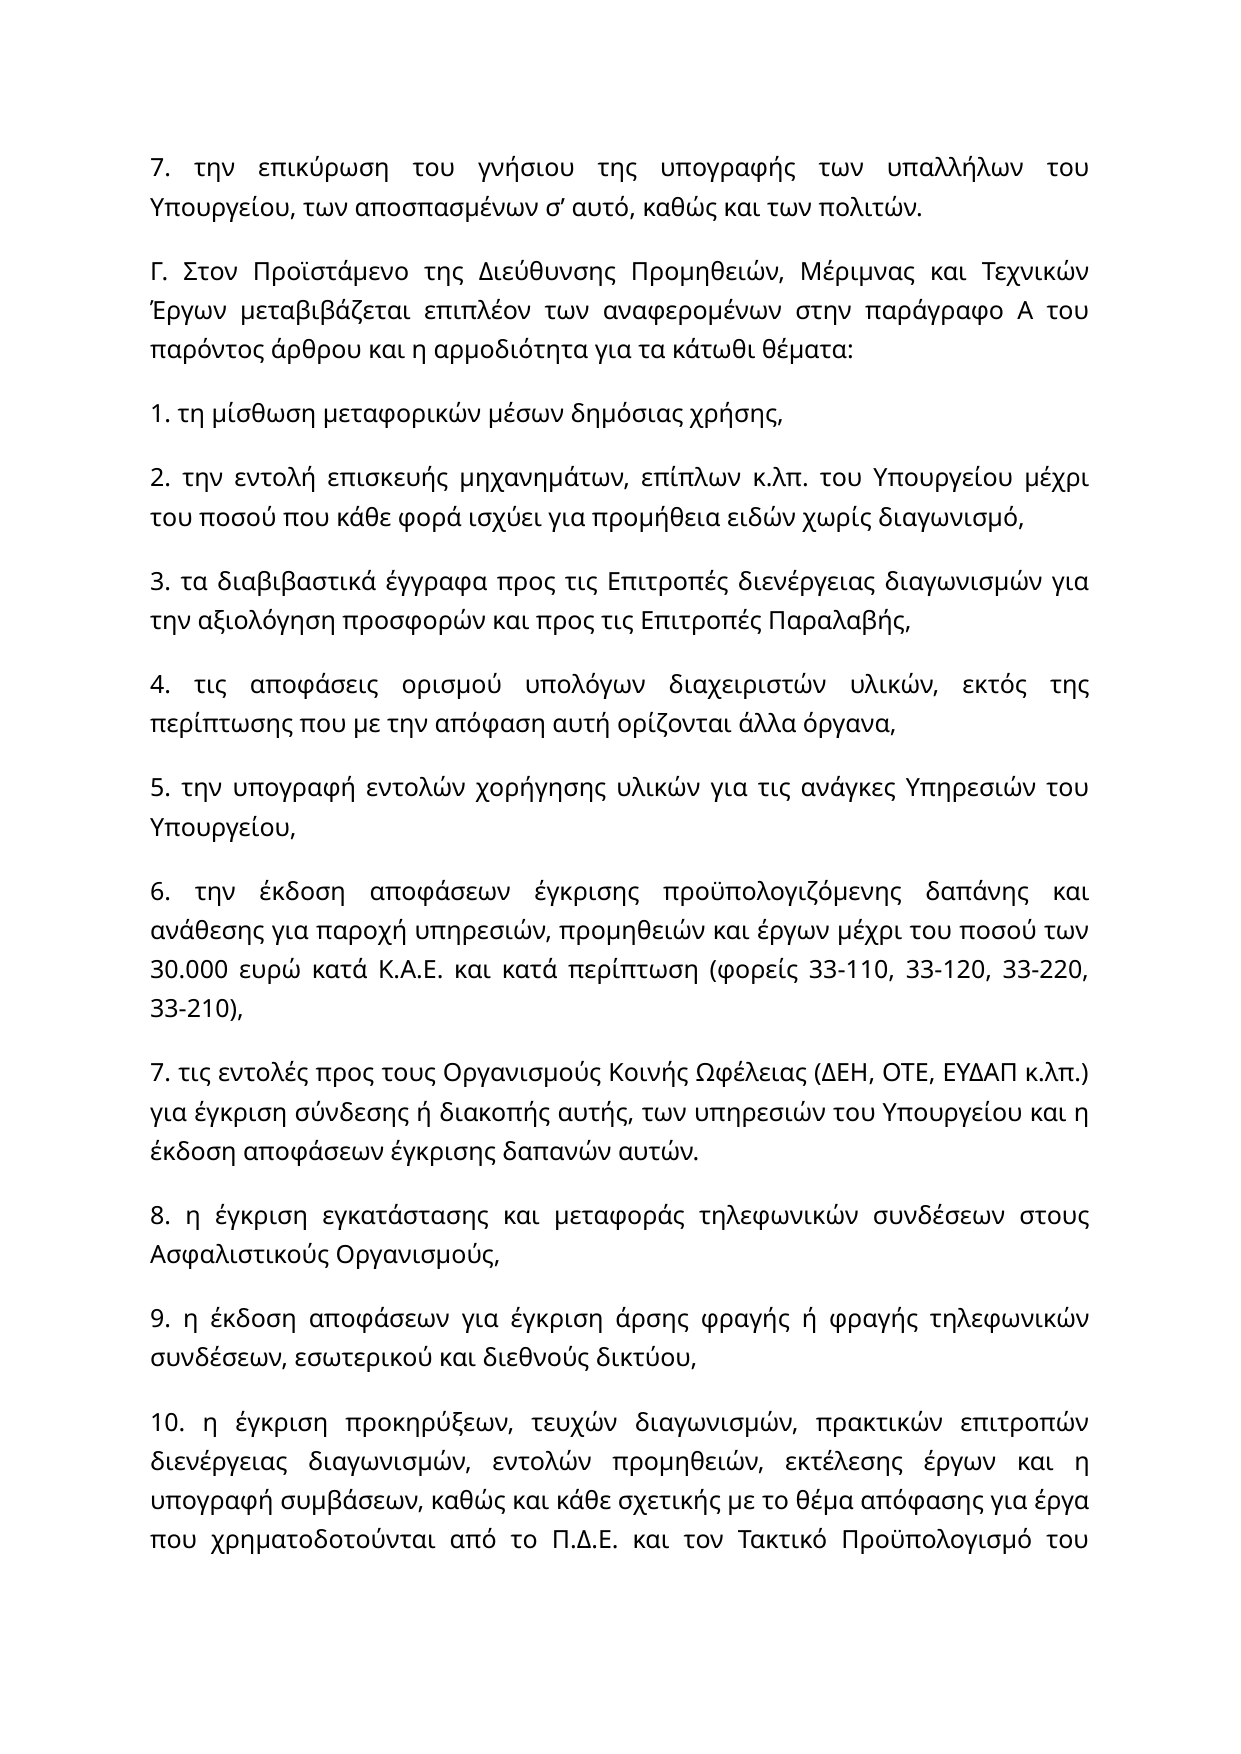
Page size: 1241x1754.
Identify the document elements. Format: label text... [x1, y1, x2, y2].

text 8. η έγκριση εγκατάστασης και μεταφοράς τηλεφωνικών συνδέσεων στους Ασφαλιστικούς Οργανισμούς, [150, 1197, 1090, 1271]
text 5. την υπογραφή εντολών χορήγησης υλικών για τις ανάγκες Υπηρεσιών του Υπουργείου, [150, 770, 1090, 843]
text 1. τη μίσθωση μεταφορικών μέσων δημόσιας χρήσης, [150, 396, 1090, 430]
text 10. η έγκριση προκηρύξεων, τευχών διαγωνισμών, πρακτικών επιτροπών διενέργειας διαγωνισμών, εντολών προμηθειών, εκτέλεσης έργων και η υπογραφή συμβάσεων, καθώς και κάθε σχετικής με το θέμα απόφασης για έργα που χρηματοδοτούνται από το Π.Δ.Ε. και τον Τακτικό Προϋπολογισμό του [150, 1404, 1090, 1556]
text 6. την έκδοση αποφάσεων έγκρισης προϋπολογιζόμενης δαπάνης και ανάθεσης για παροχή υπηρεσιών, προμηθειών και έργων μέχρι του ποσού των 30.000 ευρώ κατά Κ.Α.Ε. και κατά περίπτωση (φορείς 33-110, 33-120, 33-220, 33-210), [150, 873, 1090, 1025]
text 3. τα διαβιβαστικά έγγραφα προς τις Επιτροπές διενέργειας διαγωνισμών για την αξιολόγηση προσφορών και προς τις Επιτροπές Παραλαβής, [150, 563, 1090, 637]
text 7. τις εντολές προς τους Οργανισμούς Κοινής Ωφέλειας (ΔΕΗ, ΟΤΕ, ΕΥΔΑΠ κ.λπ.) για έγκριση σύνδεσης ή διακοπής αυτής, των υπηρεσιών του Υπουργείου και η έκδοση αποφάσεων έγκρισης δαπανών αυτών. [150, 1055, 1090, 1167]
text 4. τις αποφάσεις ορισμού υπολόγων διαχειριστών υλικών, εκτός της περίπτωσης που με την απόφαση αυτή ορίζονται άλλα όργανα, [150, 667, 1090, 740]
text 2. την εντολή επισκευής μηχανημάτων, επίπλων κ.λπ. του Υπουργείου μέχρι του ποσού που κάθε φορά ισχύει για προμήθεια ειδών χωρίς διαγωνισμό, [150, 460, 1090, 533]
text Γ. Στον Προϊστάμενο της Διεύθυνσης Προμηθειών, Μέριμνας και Τεχνικών Έργων μεταβιβάζεται επιπλέον των αναφερομένων στην παράγραφο Α του παρόντος άρθρου και η αρμοδιότητα για τα κάτωθι θέματα: [150, 253, 1090, 366]
text 9. η έκδοση αποφάσεων για έγκριση άρσης φραγής ή φραγής τηλεφωνικών συνδέσεων, εσωτερικού και διεθνούς δικτύου, [150, 1301, 1090, 1374]
text 7. την επικύρωση του γνήσιου της υπογραφής των υπαλλήλων του Υπουργείου, των αποσπασμένων σ’ αυτό, καθώς και των πολιτών. [150, 150, 1090, 223]
